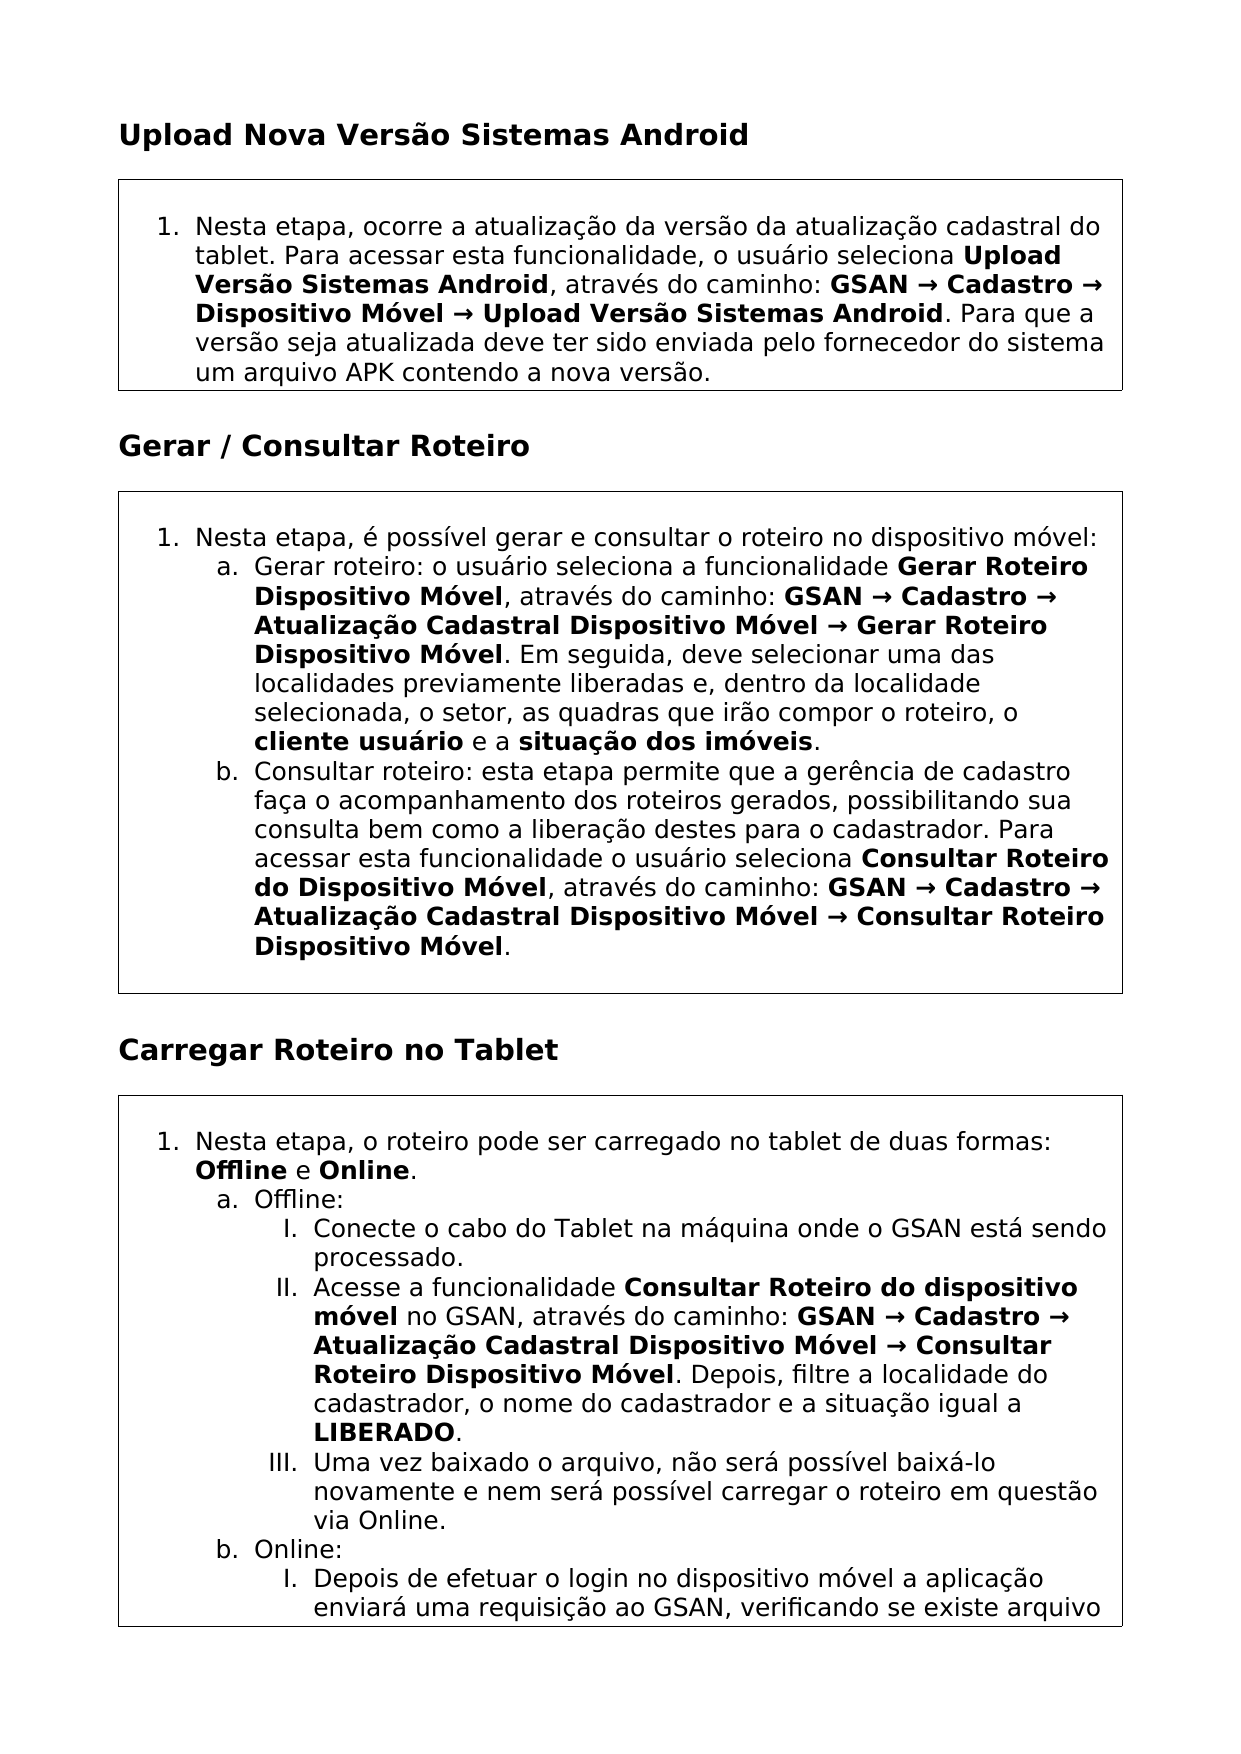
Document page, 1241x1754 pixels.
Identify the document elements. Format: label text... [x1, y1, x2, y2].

subtitle Upload Nova Versão Sistemas Android [118, 118, 1122, 152]
subtitle Carregar Roteiro no Tablet [118, 1033, 1122, 1067]
table_header Nesta etapa, ocorre a atualização da versão da atualização cadastral do tablet. Para acessar esta funcionalidade, o usuário seleciona Upload Versão Sistemas Android, através do caminho: GSAN → Cadastro → Dispositivo Móvel → Upload Versão Sistemas Android. Para que a versão seja atualizada deve ter sido enviada pelo fornecedor do sistema um arquivo APK contendo a nova versão. [119, 180, 1122, 390]
table_header Nesta etapa, o roteiro pode ser carregado no tablet de duas formas: Offline e Online. Offline: Conecte o cabo do Tablet na máquina onde o GSAN está sendo processado. Acesse a funcionalidade Consultar Roteiro do dispositivo móvel no GSAN, através do caminho: GSAN → Cadastro → Atualização Cadastral Dispositivo Móvel → Consultar Roteiro Dispositivo Móvel. Depois, filtre a localidade do cadastrador, o nome do cadastrador e a situação igual a LIBERADO. Uma vez baixado o arquivo, não será possível baixá-lo novamente e nem será possível carregar o roteiro em questão via Online. Online: Depois de efetuar o login no dispositivo móvel a aplicação enviará uma requisição ao GSAN, verificando se existe arquivo [119, 1096, 1122, 1626]
table_header Nesta etapa, é possível gerar e consultar o roteiro no dispositivo móvel: Gerar roteiro: o usuário seleciona a funcionalidade Gerar Roteiro Dispositivo Móvel, através do caminho: GSAN → Cadastro → Atualização Cadastral Dispositivo Móvel → Gerar Roteiro Dispositivo Móvel. Em seguida, deve selecionar uma das localidades previamente liberadas e, dentro da localidade selecionada, o setor, as quadras que irão compor o roteiro, o cliente usuário e a situação dos imóveis. Consultar roteiro: esta etapa permite que a gerência de cadastro faça o acompanhamento dos roteiros gerados, possibilitando sua consulta bem como a liberação destes para o cadastrador. Para acessar esta funcionalidade o usuário seleciona Consultar Roteiro do Dispositivo Móvel, através do caminho: GSAN → Cadastro → Atualização Cadastral Dispositivo Móvel → Consultar Roteiro Dispositivo Móvel. [119, 492, 1122, 993]
subtitle Gerar / Consultar Roteiro [118, 430, 1122, 464]
